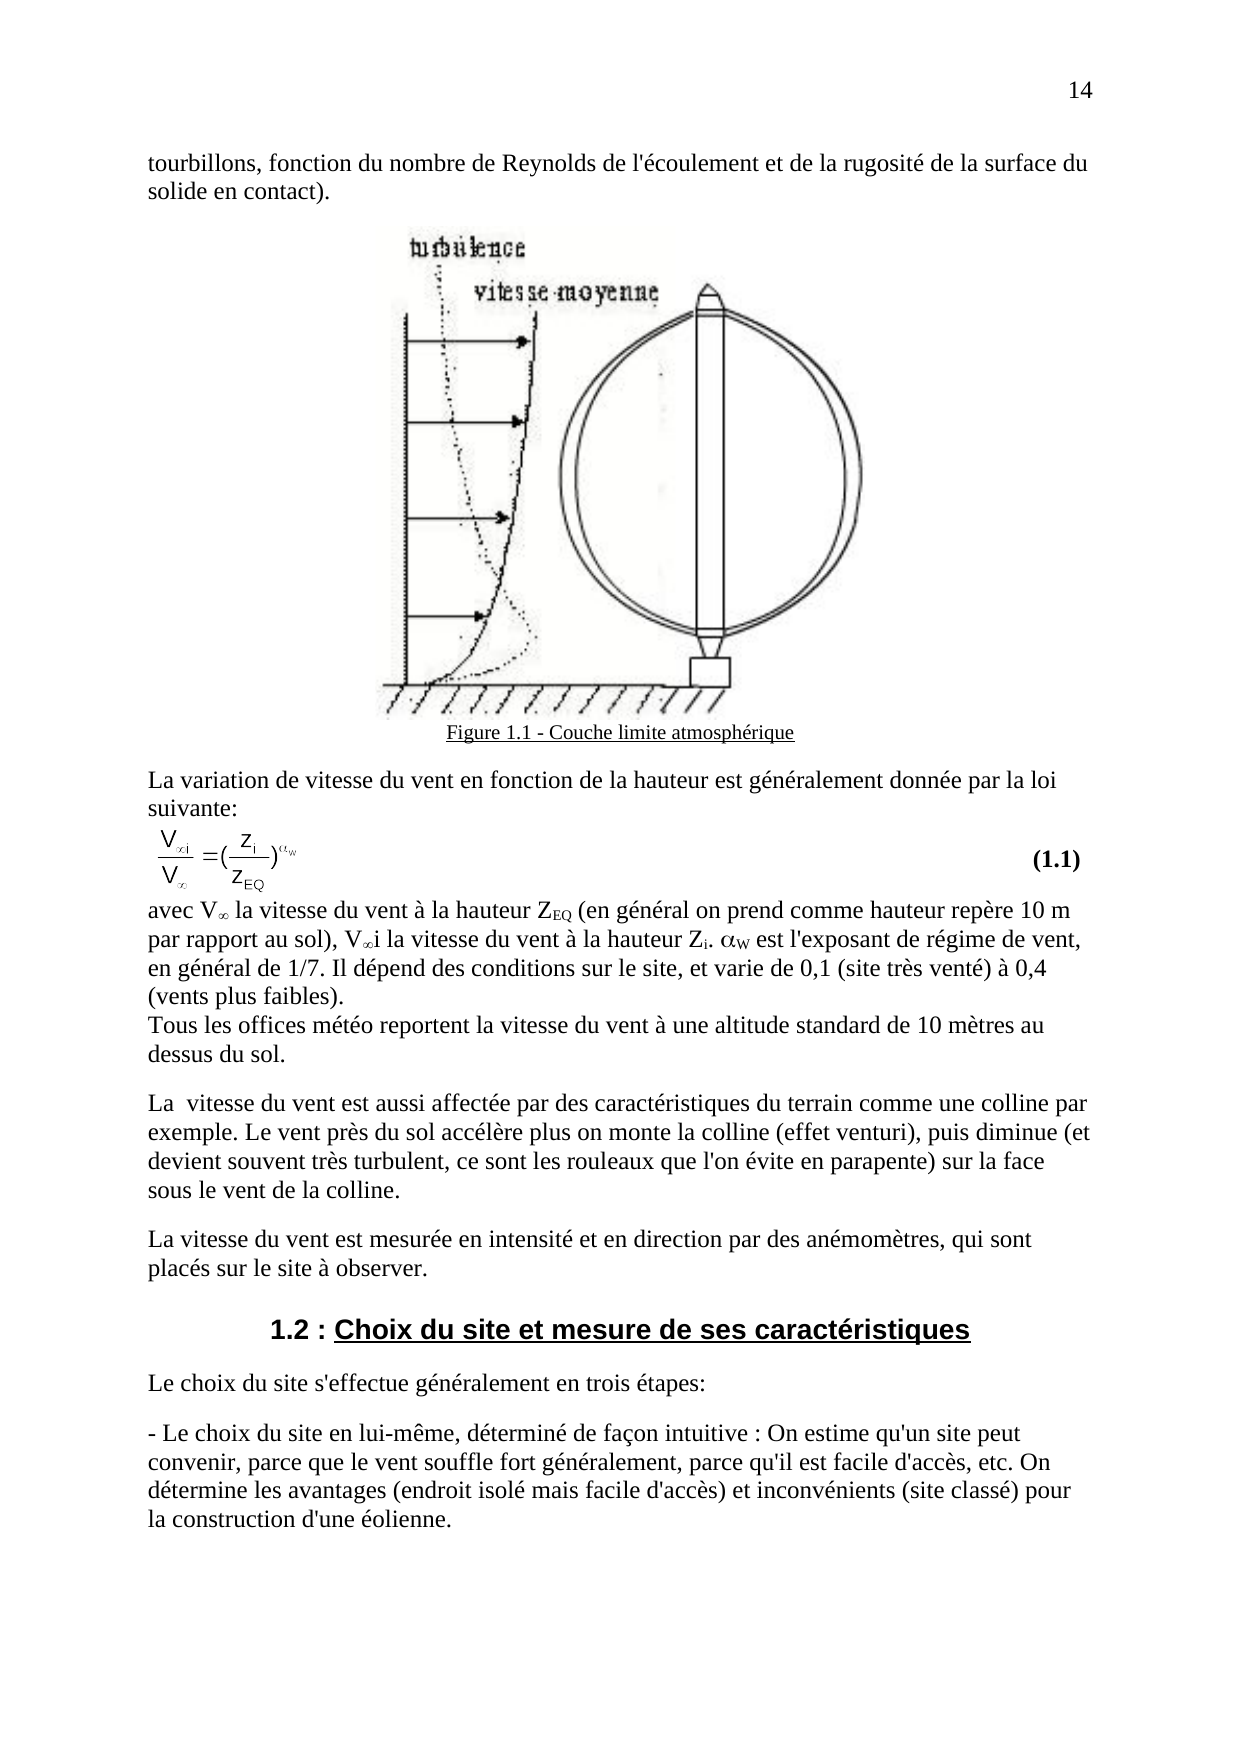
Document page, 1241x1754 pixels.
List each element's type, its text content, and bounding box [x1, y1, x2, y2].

text tourbillons, fonction du nombre de Reynolds de l'écoulement et de la rugosité de la surface du solide en contact). [148, 148, 1092, 205]
text Figure 1.1 - Couche limite atmosphérique [148, 226, 1092, 744]
text Le choix du site s'effectue généralement en trois étapes: [148, 1368, 1092, 1397]
subtitle 1.2 : Choix du site et mesure de ses caractéristiques [148, 1313, 1092, 1345]
text - Le choix du site en lui-même, déterminé de façon intuitive : On estime qu'un site peut convenir, parce que le vent souffle fort généralement, parce qu'il est facile d'accès, etc. On détermine les avantages (endroit isolé mais facile d'accès) et inconvénients (site classé) pour la construction d'une éolienne. [148, 1418, 1092, 1533]
picture [375, 226, 865, 720]
text La vitesse du vent est mesurée en intensité et en direction par des anémomètres, qui sont placés sur le site à observer. [148, 1224, 1092, 1282]
text La variation de vitesse du vent en fonction de la hauteur est généralement donnée par la loi suivante: (1.1) avec V la vitesse du vent à la hauteur ZEQ (en général on prend comme hauteur repère 10 m par rapport au sol), Vi la vitesse du vent à la hauteur Zi. W est l'exposant de régime de vent, en général de 1/7. Il dépend des conditions sur le site, et varie de 0,1 (site très venté) à 0,4 (vents plus faibles). Tous les offices météo reportent la vitesse du vent à une altitude standard de 10 mètres au dessus du sol. [148, 765, 1092, 1068]
text La vitesse du vent est aussi affectée par des caractéristiques du terrain comme une colline par exemple. Le vent près du sol accélère plus on monte la colline (effet venturi), puis diminue (et devient souvent très turbulent, ce sont les rouleaux que l'on évite en parapente) sur la face sous le vent de la colline. [148, 1088, 1092, 1203]
